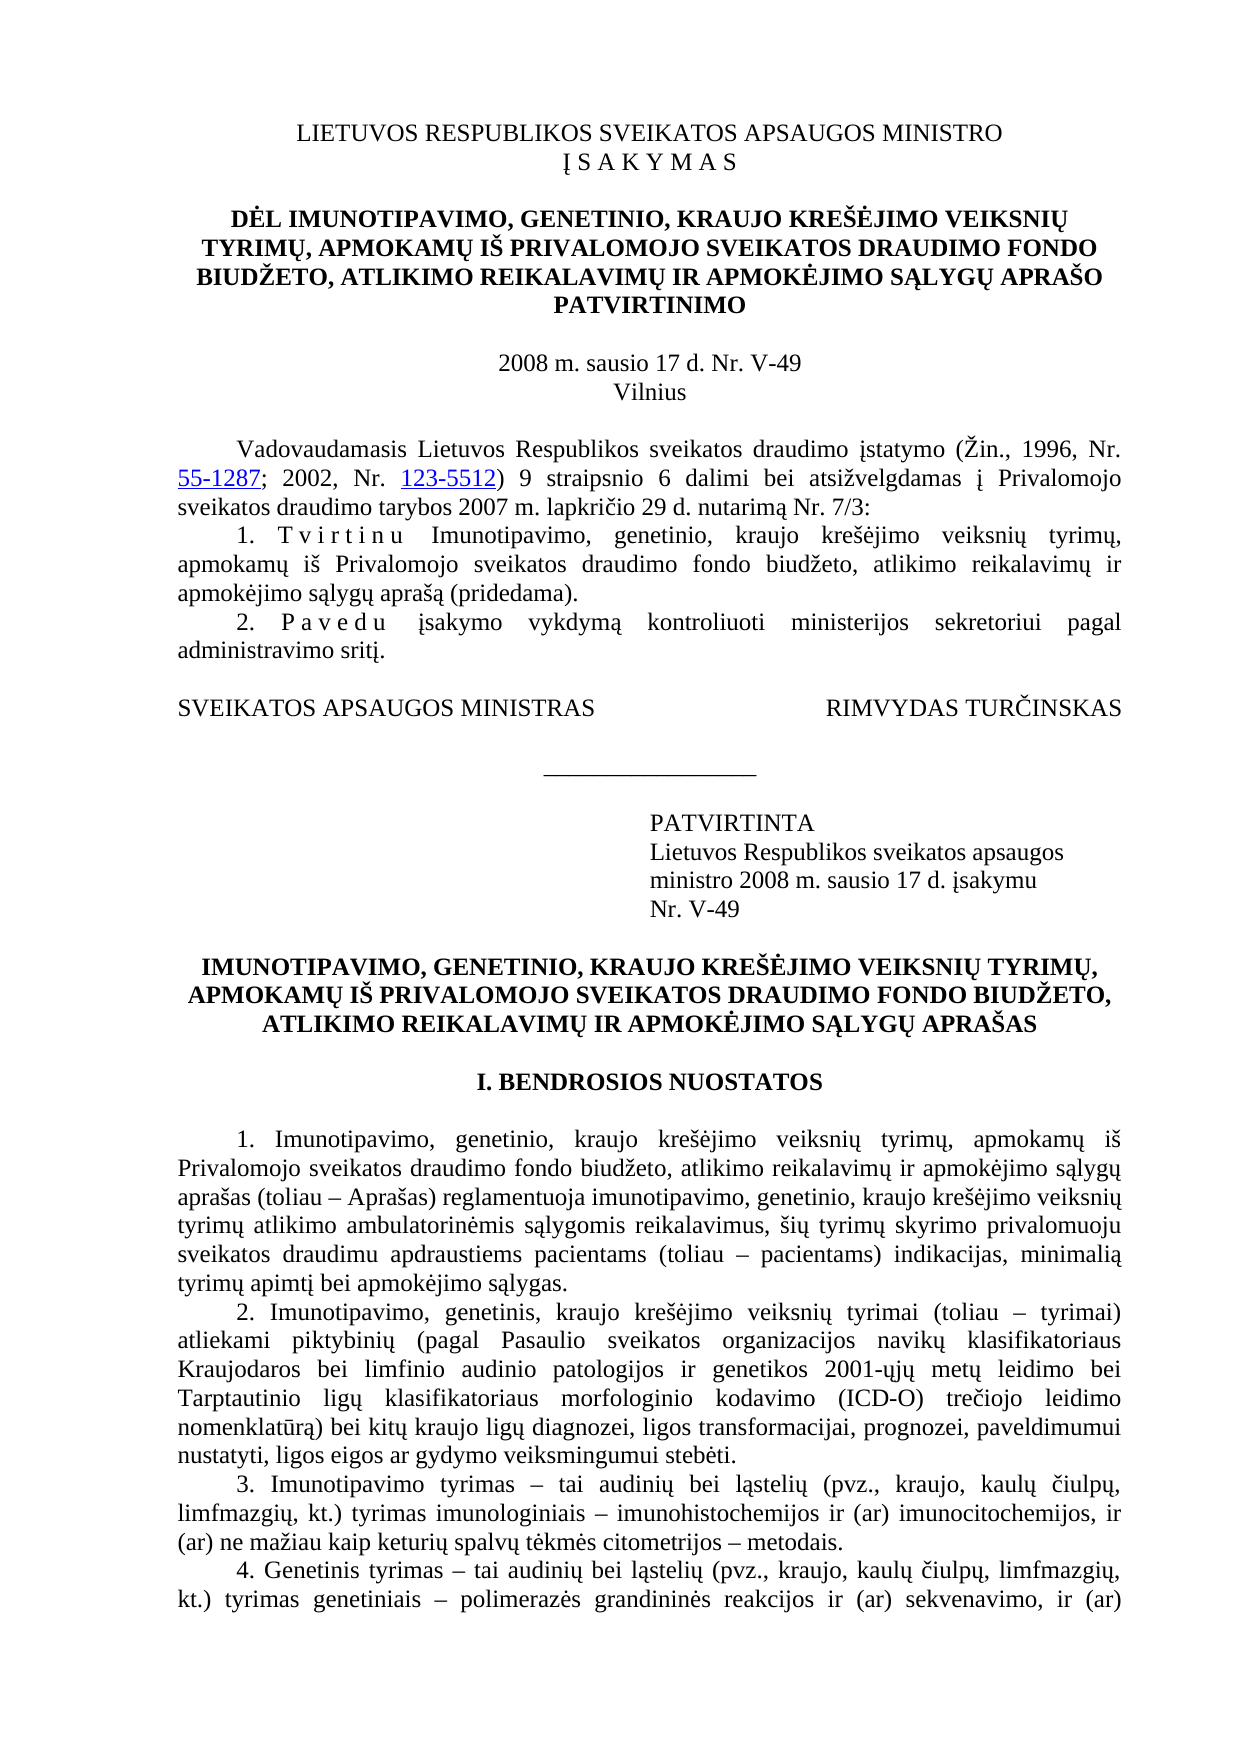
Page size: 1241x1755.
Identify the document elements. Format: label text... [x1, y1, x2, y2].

text _________________ [177, 751, 1122, 779]
text 4. Genetinis tyrimas – tai audinių bei ląstelių (pvz., kraujo, kaulų čiulpų, limfmazgių, kt.) tyrimas genetiniais – polimerazės grandininės reakcijos ir (ar) sekvenavimo, ir (ar) [177, 1556, 1122, 1613]
text DĖL IMUNOTIPAVIMO, GENETINIO, KRAUJO KREŠĖJIMO VEIKSNIŲ TYRIMŲ, APMOKAMŲ IŠ PRIVALOMOJO SVEIKATOS DRAUDIMO FONDO BIUDŽETO, ATLIKIMO REIKALAVIMŲ IR APMOKĖJIMO SĄLYGŲ APRAŠO PATVIRTINIMO [177, 204, 1122, 319]
text 1. Imunotipavimo, genetinio, kraujo krešėjimo veiksnių tyrimų, apmokamų iš Privalomojo sveikatos draudimo fondo biudžeto, atlikimo reikalavimų ir apmokėjimo sąlygų aprašas (toliau – Aprašas) reglamentuoja imunotipavimo, genetinio, kraujo krešėjimo veiksnių tyrimų atlikimo ambulatorinėmis sąlygomis reikalavimus, šių tyrimų skyrimo privalomuoju sveikatos draudimu apdraustiems pacientams (toliau – pacientams) indikacijas, minimalią tyrimų apimtį bei apmokėjimo sąlygas. [177, 1124, 1122, 1297]
text 1. Tvirtinu Imunotipavimo, genetinio, kraujo krešėjimo veiksnių tyrimų, apmokamų iš Privalomojo sveikatos draudimo fondo biudžeto, atlikimo reikalavimų ir apmokėjimo sąlygų aprašą (pridedama). [177, 521, 1122, 607]
text 3. Imunotipavimo tyrimas – tai audinių bei ląstelių (pvz., kraujo, kaulų čiulpų, limfmazgių, kt.) tyrimas imunologiniais – imunohistochemijos ir (ar) imunocitochemijos, ir (ar) ne mažiau kaip keturių spalvų tėkmės citometrijos – metodais. [177, 1469, 1122, 1556]
text 2008 m. sausio 17 d. Nr. V-49 [177, 348, 1122, 377]
text SVEIKATOS APSAUGOS MINISTRAS RIMVYDAS TURČINSKAS [177, 693, 1122, 722]
text IMUNOTIPAVIMO, GENETINIO, KRAUJO KREŠĖJIMO VEIKSNIŲ TYRIMŲ, APMOKAMŲ IŠ PRIVALOMOJO SVEIKATOS DRAUDIMO FONDO BIUDŽETO, ATLIKIMO REIKALAVIMŲ IR APMOKĖJIMO SĄLYGŲ APRAŠAS [177, 952, 1122, 1038]
text Vadovaudamasis Lietuvos Respublikos sveikatos draudimo įstatymo (Žin., 1996, Nr. 55-1287; 2002, Nr. 123-5512) 9 straipsnio 6 dalimi bei atsižvelgdamas į Privalomojo sveikatos draudimo tarybos 2007 m. lapkričio 29 d. nutarimą Nr. 7/3: [177, 434, 1122, 521]
text I. BENDROSIOS NUOSTATOS [177, 1067, 1122, 1096]
text 2. Pavedu įsakymo vykdymą kontroliuoti ministerijos sekretoriui pagal administravimo sritį. [177, 607, 1122, 664]
text ĮSAKYMAS [177, 147, 1122, 176]
text PATVIRTINTA [649, 808, 1122, 837]
text 2. Imunotipavimo, genetinis, kraujo krešėjimo veiksnių tyrimai (toliau – tyrimai) atliekami piktybinių (pagal Pasaulio sveikatos organizacijos navikų klasifikatoriaus Kraujodaros bei limfinio audinio patologijos ir genetikos 2001-ųjų metų leidimo bei Tarptautinio ligų klasifikatoriaus morfologinio kodavimo (ICD-O) trečiojo leidimo nomenklatūrą) bei kitų kraujo ligų diagnozei, ligos transformacijai, prognozei, paveldimumui nustatyti, ligos eigos ar gydymo veiksmingumui stebėti. [177, 1297, 1122, 1469]
text LIETUVOS RESPUBLIKOS SVEIKATOS APSAUGOS MINISTRO [177, 118, 1122, 147]
text Vilnius [177, 377, 1122, 406]
text Lietuvos Respublikos sveikatos apsaugos ministro 2008 m. sausio 17 d. įsakymu Nr. V-49 [649, 837, 1122, 923]
